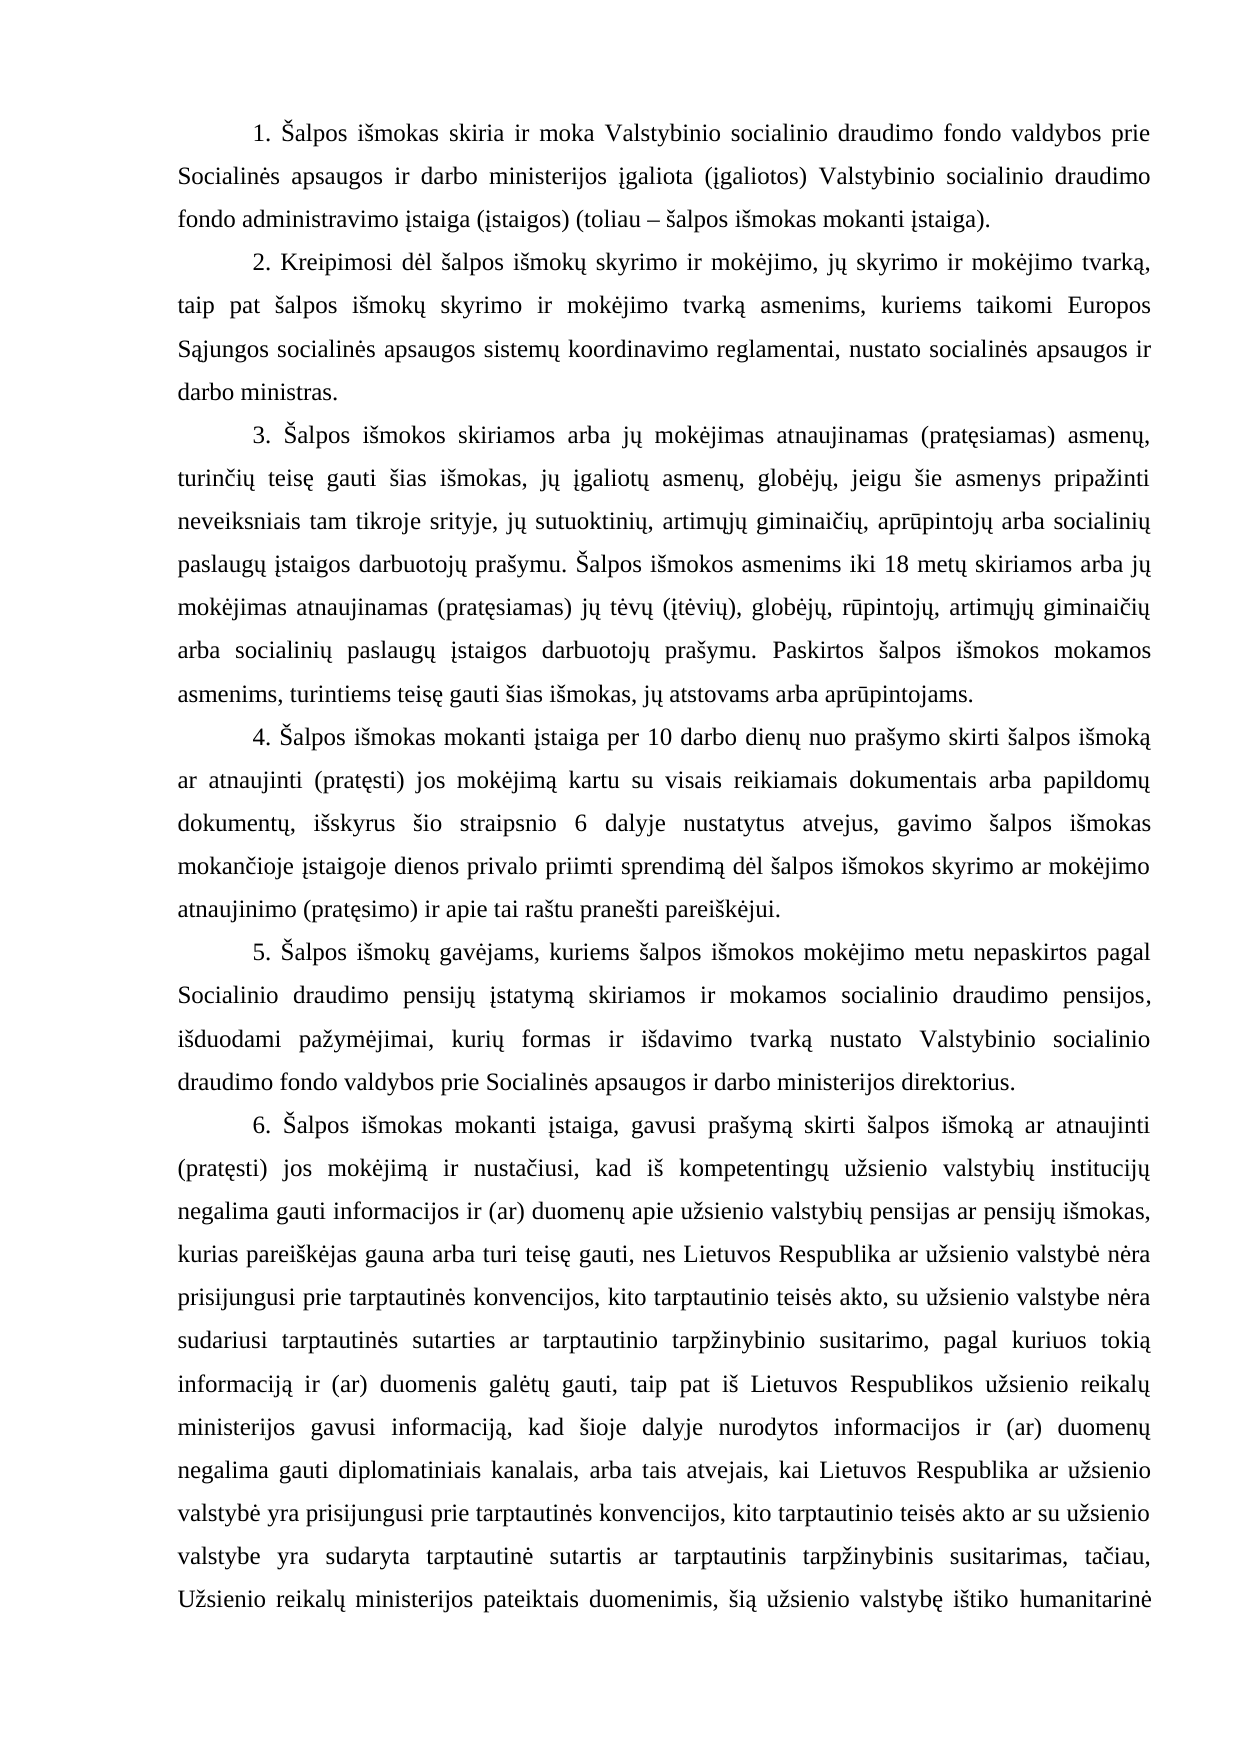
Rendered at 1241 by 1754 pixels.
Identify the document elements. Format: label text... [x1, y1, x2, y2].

text 6. Šalpos išmokas mokanti įstaiga, gavusi prašymą skirti šalpos išmoką ar atnaujinti (pratęsti) jos mokėjimą ir nustačiusi, kad iš kompetentingų užsienio valstybių institucijų negalima gauti informacijos ir (ar) duomenų apie užsienio valstybių pensijas ar pensijų išmokas, kurias pareiškėjas gauna arba turi teisę gauti, nes Lietuvos Respublika ar užsienio valstybė nėra prisijungusi prie tarptautinės konvencijos, kito tarptautinio teisės akto, su užsienio valstybe nėra sudariusi tarptautinės sutarties ar tarptautinio tarpžinybinio susitarimo, pagal kuriuos tokią informaciją ir (ar) duomenis galėtų gauti, taip pat iš Lietuvos Respublikos užsienio reikalų ministerijos gavusi informaciją, kad šioje dalyje nurodytos informacijos ir (ar) duomenų negalima gauti diplomatiniais kanalais, arba tais atvejais, kai Lietuvos Respublika ar užsienio valstybė yra prisijungusi prie tarptautinės konvencijos, kito tarptautinio teisės akto ar su užsienio valstybe yra sudaryta tarptautinė sutartis ar tarptautinis tarpžinybinis susitarimas, tačiau, Užsienio reikalų ministerijos pateiktais duomenimis, šią užsienio valstybę ištiko humanitarinė [177, 1110, 1152, 1613]
text 1. Šalpos išmokas skiria ir moka Valstybinio socialinio draudimo fondo valdybos prie Socialinės apsaugos ir darbo ministerijos įgaliota (įgaliotos) Valstybinio socialinio draudimo fondo administravimo įstaiga (įstaigos) (toliau – šalpos išmokas mokanti įstaiga). [177, 118, 1152, 233]
text 5. Šalpos išmokų gavėjams, kuriems šalpos išmokos mokėjimo metu nepaskirtos pagal Socialinio draudimo pensijų įstatymą skiriamos ir mokamos socialinio draudimo pensijos, išduodami pažymėjimai, kurių formas ir išdavimo tvarką nustato Valstybinio socialinio draudimo fondo valdybos prie Socialinės apsaugos ir darbo ministerijos direktorius. [177, 937, 1152, 1096]
text 3. Šalpos išmokos skiriamos arba jų mokėjimas atnaujinamas (pratęsiamas) asmenų, turinčių teisę gauti šias išmokas, jų įgaliotų asmenų, globėjų, jeigu šie asmenys pripažinti neveiksniais tam tikroje srityje, jų sutuoktinių, artimųjų giminaičių, aprūpintojų arba socialinių paslaugų įstaigos darbuotojų prašymu. Šalpos išmokos asmenims iki 18 metų skiriamos arba jų mokėjimas atnaujinamas (pratęsiamas) jų tėvų (įtėvių), globėjų, rūpintojų, artimųjų giminaičių arba socialinių paslaugų įstaigos darbuotojų prašymu. Paskirtos šalpos išmokos mokamos asmenims, turintiems teisę gauti šias išmokas, jų atstovams arba aprūpintojams. [177, 420, 1152, 707]
text 4. Šalpos išmokas mokanti įstaiga per 10 darbo dienų nuo prašymo skirti šalpos išmoką ar atnaujinti (pratęsti) jos mokėjimą kartu su visais reikiamais dokumentais arba papildomų dokumentų, išskyrus šio straipsnio 6 dalyje nustatytus atvejus, gavimo šalpos išmokas mokančioje įstaigoje dienos privalo priimti sprendimą dėl šalpos išmokos skyrimo ar mokėjimo atnaujinimo (pratęsimo) ir apie tai raštu pranešti pareiškėjui. [177, 722, 1152, 923]
text 2. Kreipimosi dėl šalpos išmokų skyrimo ir mokėjimo, jų skyrimo ir mokėjimo tvarką, taip pat šalpos išmokų skyrimo ir mokėjimo tvarką asmenims, kuriems taikomi Europos Sąjungos socialinės apsaugos sistemų koordinavimo reglamentai, nustato socialinės apsaugos ir darbo ministras. [177, 247, 1152, 406]
